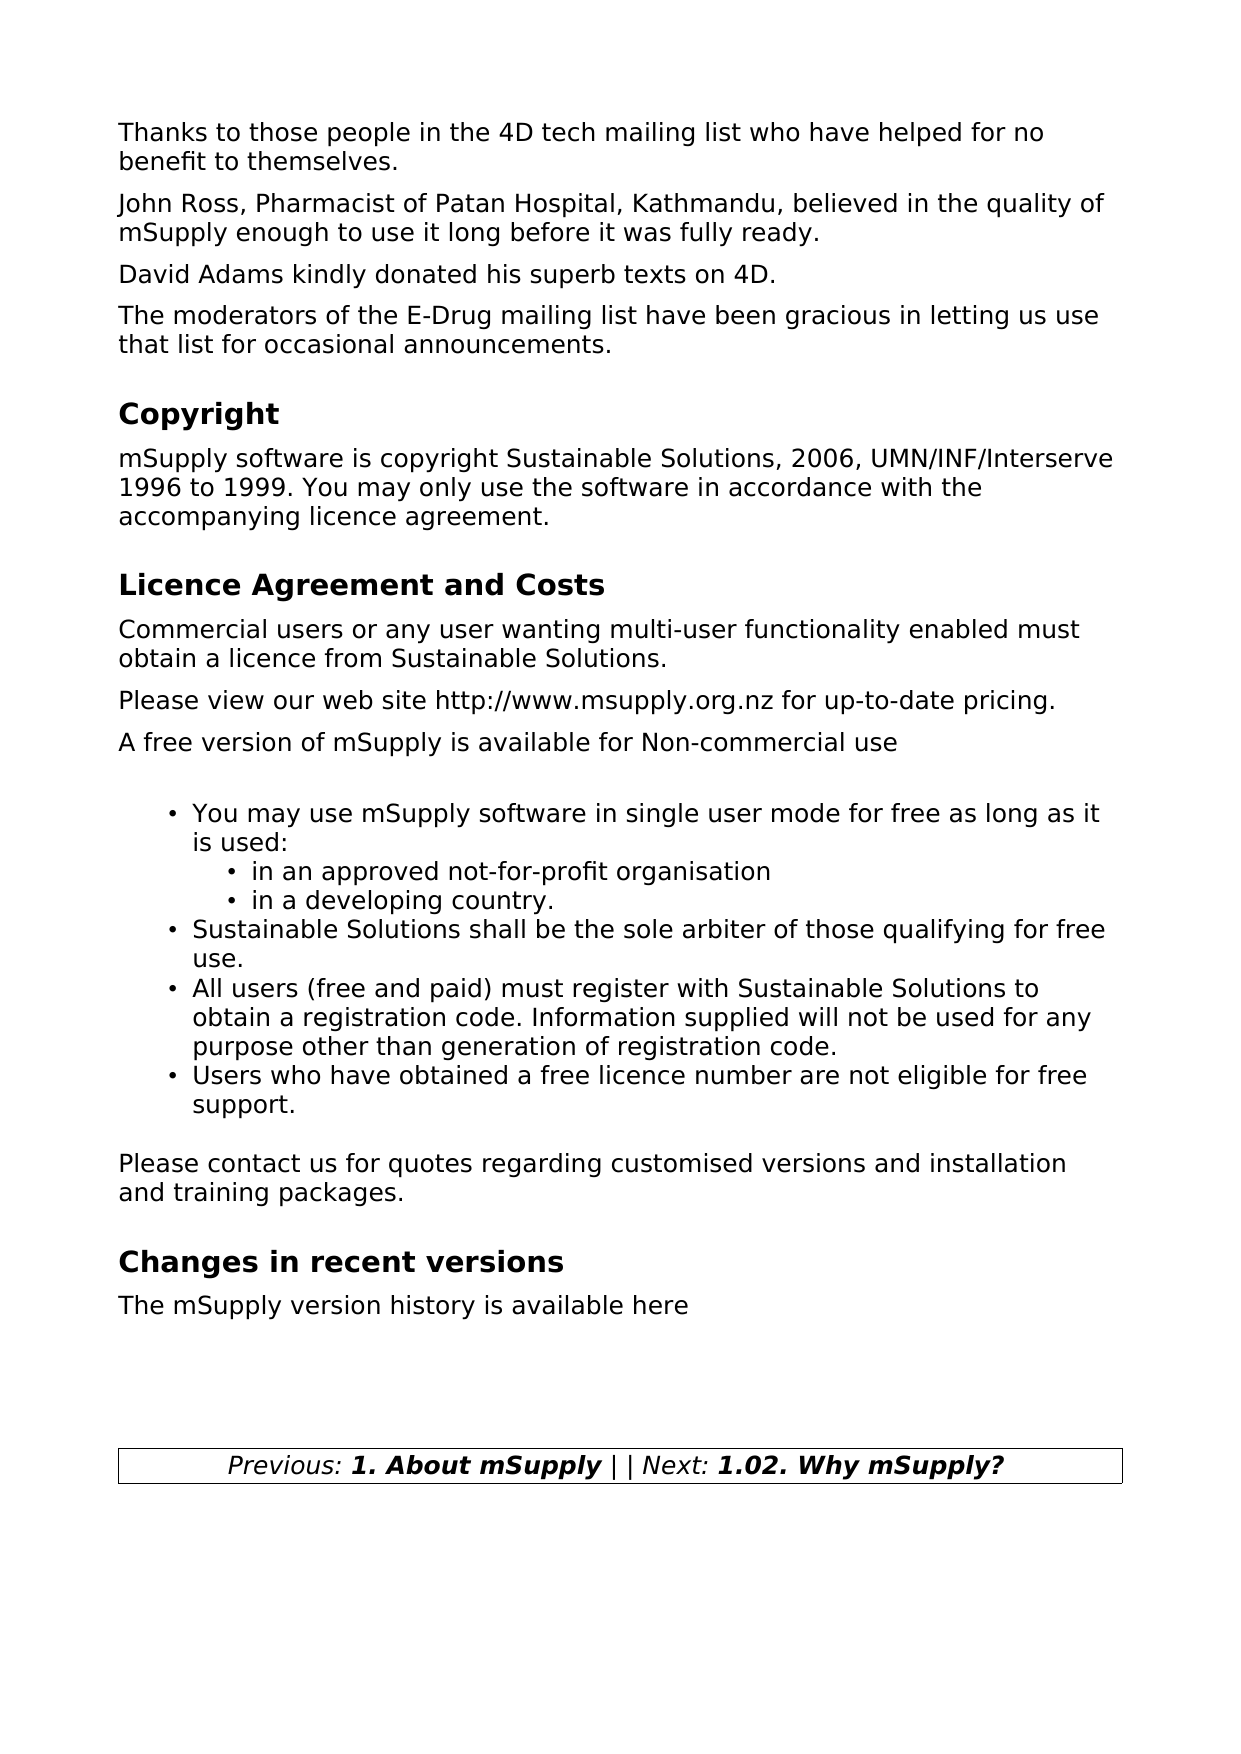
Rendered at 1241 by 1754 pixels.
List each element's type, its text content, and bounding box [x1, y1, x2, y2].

text Commercial users or any user wanting multi-user functionality enabled must obtain a licence from Sustainable Solutions. [118, 615, 1122, 673]
list in a developing country. [236, 886, 1122, 916]
subtitle Copyright [118, 397, 1122, 431]
text David Adams kindly donated his superb texts on 4D. [118, 260, 1122, 289]
text Please view our web site http://www.msupply.org.nz for up-to-date pricing. [118, 686, 1122, 715]
list Users who have obtained a free licence number are not eligible for free support. [177, 1061, 1122, 1120]
text Please contact us for quotes regarding customised versions and installation and training packages. [118, 1149, 1122, 1207]
list All users (free and paid) must register with Sustainable Solutions to obtain a registration code. Information supplied will not be used for any purpose other than generation of registration code. [177, 974, 1122, 1061]
text Thanks to those people in the 4D tech mailing list who have helped for no benefit to themselves. [118, 118, 1122, 176]
subtitle Changes in recent versions [118, 1245, 1122, 1279]
list Sustainable Solutions shall be the sole arbiter of those qualifying for free use. [177, 916, 1122, 974]
list You may use mSupply software in single user mode for free as long as it is used: [177, 799, 1122, 857]
list in an approved not-for-profit organisation [236, 857, 1122, 886]
subtitle Licence Agreement and Costs [118, 569, 1122, 603]
text The moderators of the E-Drug mailing list have been gracious in letting us use that list for occasional announcements. [118, 301, 1122, 360]
text John Ross, Pharmacist of Patan Hospital, Kathmandu, believed in the quality of mSupply enough to use it long before it was fully ready. [118, 189, 1122, 247]
text A free version of mSupply is available for Non-commercial use [118, 728, 1122, 757]
text The mSupply version history is available here [118, 1291, 1122, 1321]
text mSupply software is copyright Sustainable Solutions, 2006, UMN/INF/Interserve 1996 to 1999. You may only use the software in accordance with the accompanying licence agreement. [118, 444, 1122, 531]
table_header Previous: 1. About mSupply | | Next: 1.02. Why mSupply? [119, 1449, 1122, 1483]
